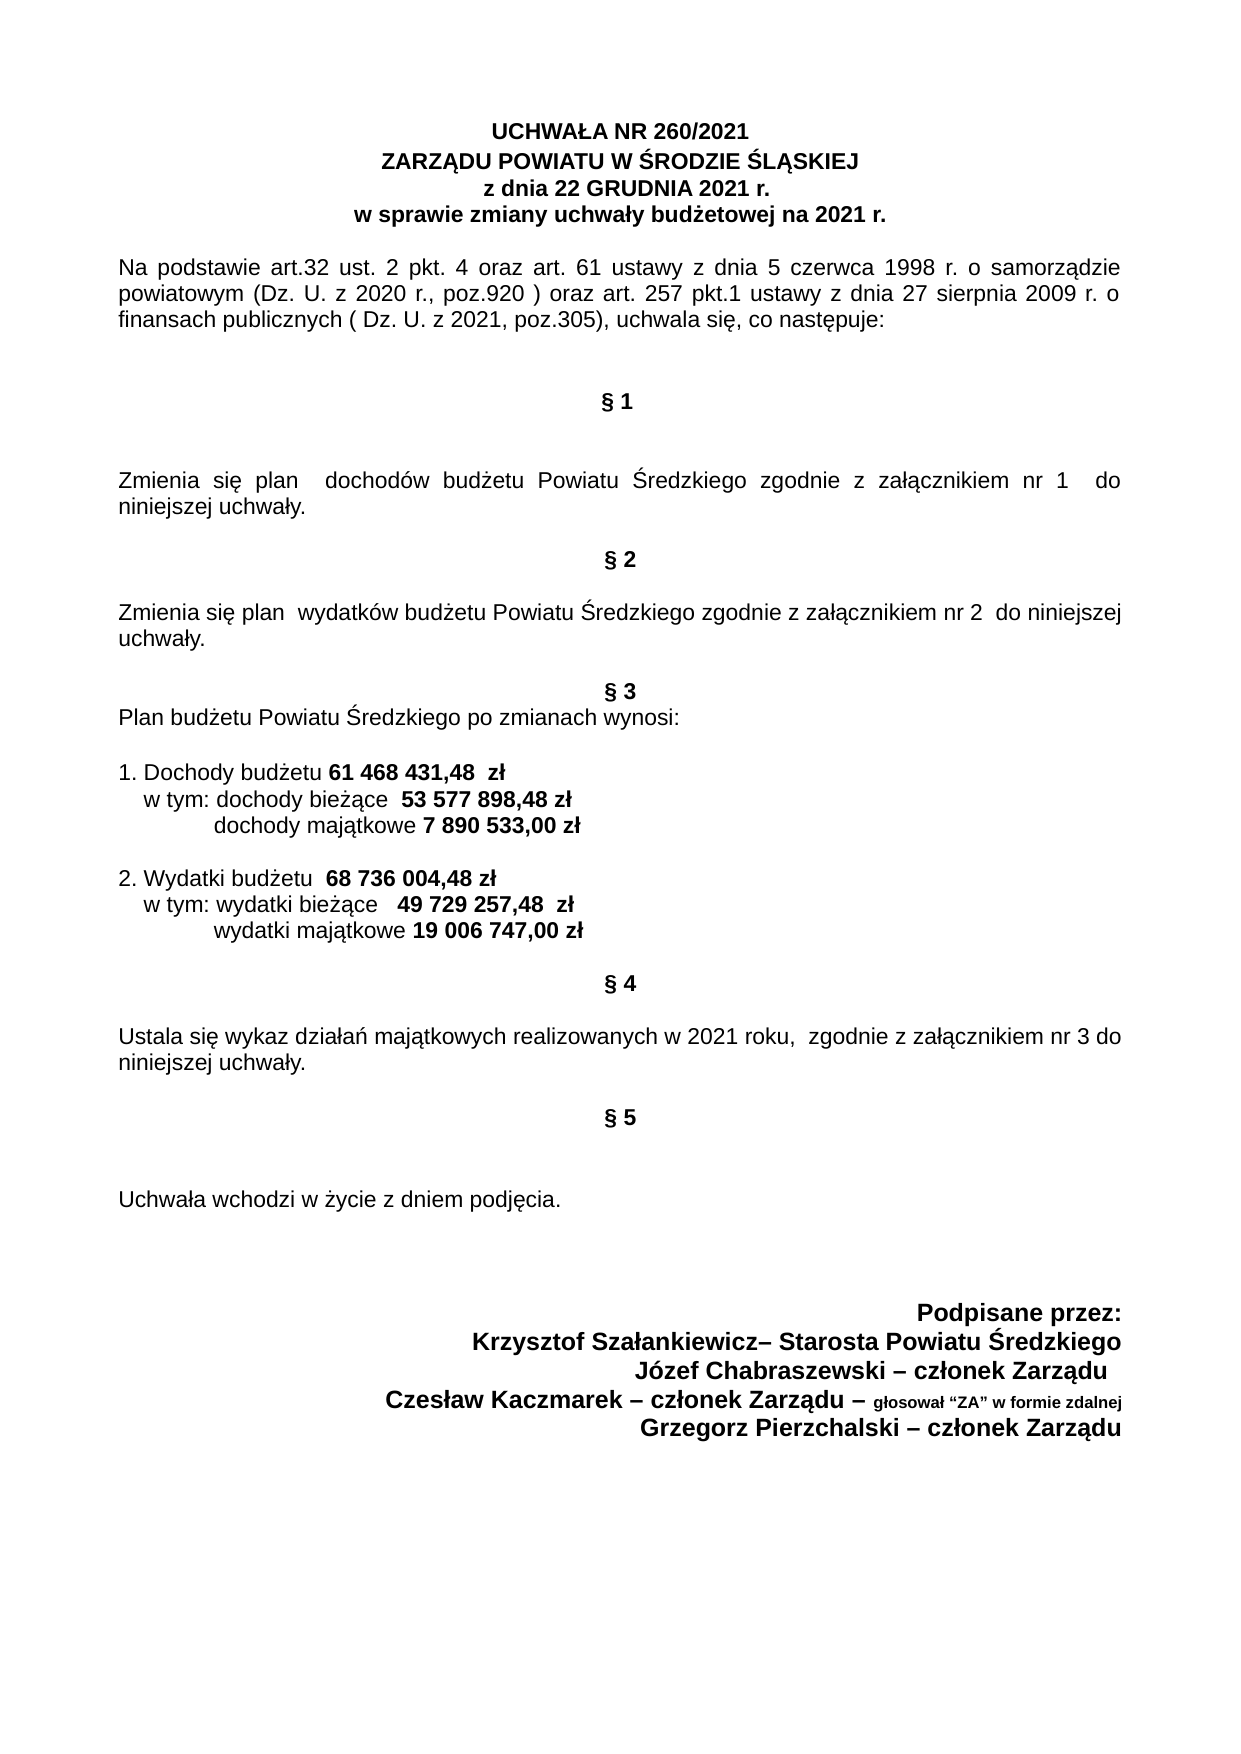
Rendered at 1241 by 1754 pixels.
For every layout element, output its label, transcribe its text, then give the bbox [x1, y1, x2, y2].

text § 4 [118, 970, 1122, 996]
text Podpisane przez: [118, 1298, 1122, 1327]
text Uchwała wchodzi w życie z dniem podjęcia. [118, 1186, 1122, 1212]
text § 3 [118, 678, 1122, 704]
text § 2 [118, 546, 1122, 572]
text UCHWAŁA NR 260/2021 [118, 118, 1122, 144]
text Zmienia się plan dochodów budżetu Powiatu Średzkiego zgodnie z załącznikiem nr 1 do niniejszej uchwały. [118, 467, 1122, 520]
text 1. Dochody budżetu 61 468 431,48 zł [118, 759, 1122, 786]
text ZARZĄDU POWIATU W ŚRODZIE ŚLĄSKIEJ [118, 148, 1122, 175]
text § 5 [118, 1104, 1122, 1131]
text Zmienia się plan wydatków budżetu Powiatu Średzkiego zgodnie z załącznikiem nr 2 do niniejszej uchwały. [118, 599, 1122, 651]
text dochody majątkowe 7 890 533,00 zł [118, 812, 1122, 838]
text Ustala się wykaz działań majątkowych realizowanych w 2021 roku, zgodnie z załącznikiem nr 3 do niniejszej uchwały. [118, 1023, 1122, 1076]
text § 1 [118, 388, 1122, 414]
text z dnia 22 GRUDNIA 2021 r. [118, 175, 1122, 201]
text wydatki majątkowe 19 006 747,00 zł [118, 917, 1122, 944]
text Czesław Kaczmarek – członek Zarządu – głosował “ZA” w formie zdalnej [118, 1384, 1122, 1413]
text w tym: dochody bieżące 53 577 898,48 zł [118, 786, 1122, 812]
text Grzegorz Pierzchalski – członek Zarządu [118, 1413, 1122, 1442]
text w tym: wydatki bieżące 49 729 257,48 zł [118, 891, 1122, 917]
text 2. Wydatki budżetu 68 736 004,48 zł [118, 865, 1122, 891]
text w sprawie zmiany uchwały budżetowej na 2021 r. [118, 201, 1122, 227]
text Krzysztof Szałankiewicz– Starosta Powiatu Średzkiego [118, 1327, 1122, 1356]
text Na podstawie art.32 ust. 2 pkt. 4 oraz art. 61 ustawy z dnia 5 czerwca 1998 r. o samorządzie powiatowym (Dz. U. z 2020 r., poz.920 ) oraz art. 257 pkt.1 ustawy z dnia 27 sierpnia 2009 r. o finansach publicznych ( Dz. U. z 2021, poz.305), uchwala się, co następuje: [118, 254, 1122, 333]
text Plan budżetu Powiatu Średzkiego po zmianach wynosi: [118, 704, 1122, 731]
text Józef Chabraszewski – członek Zarządu [118, 1356, 1122, 1384]
